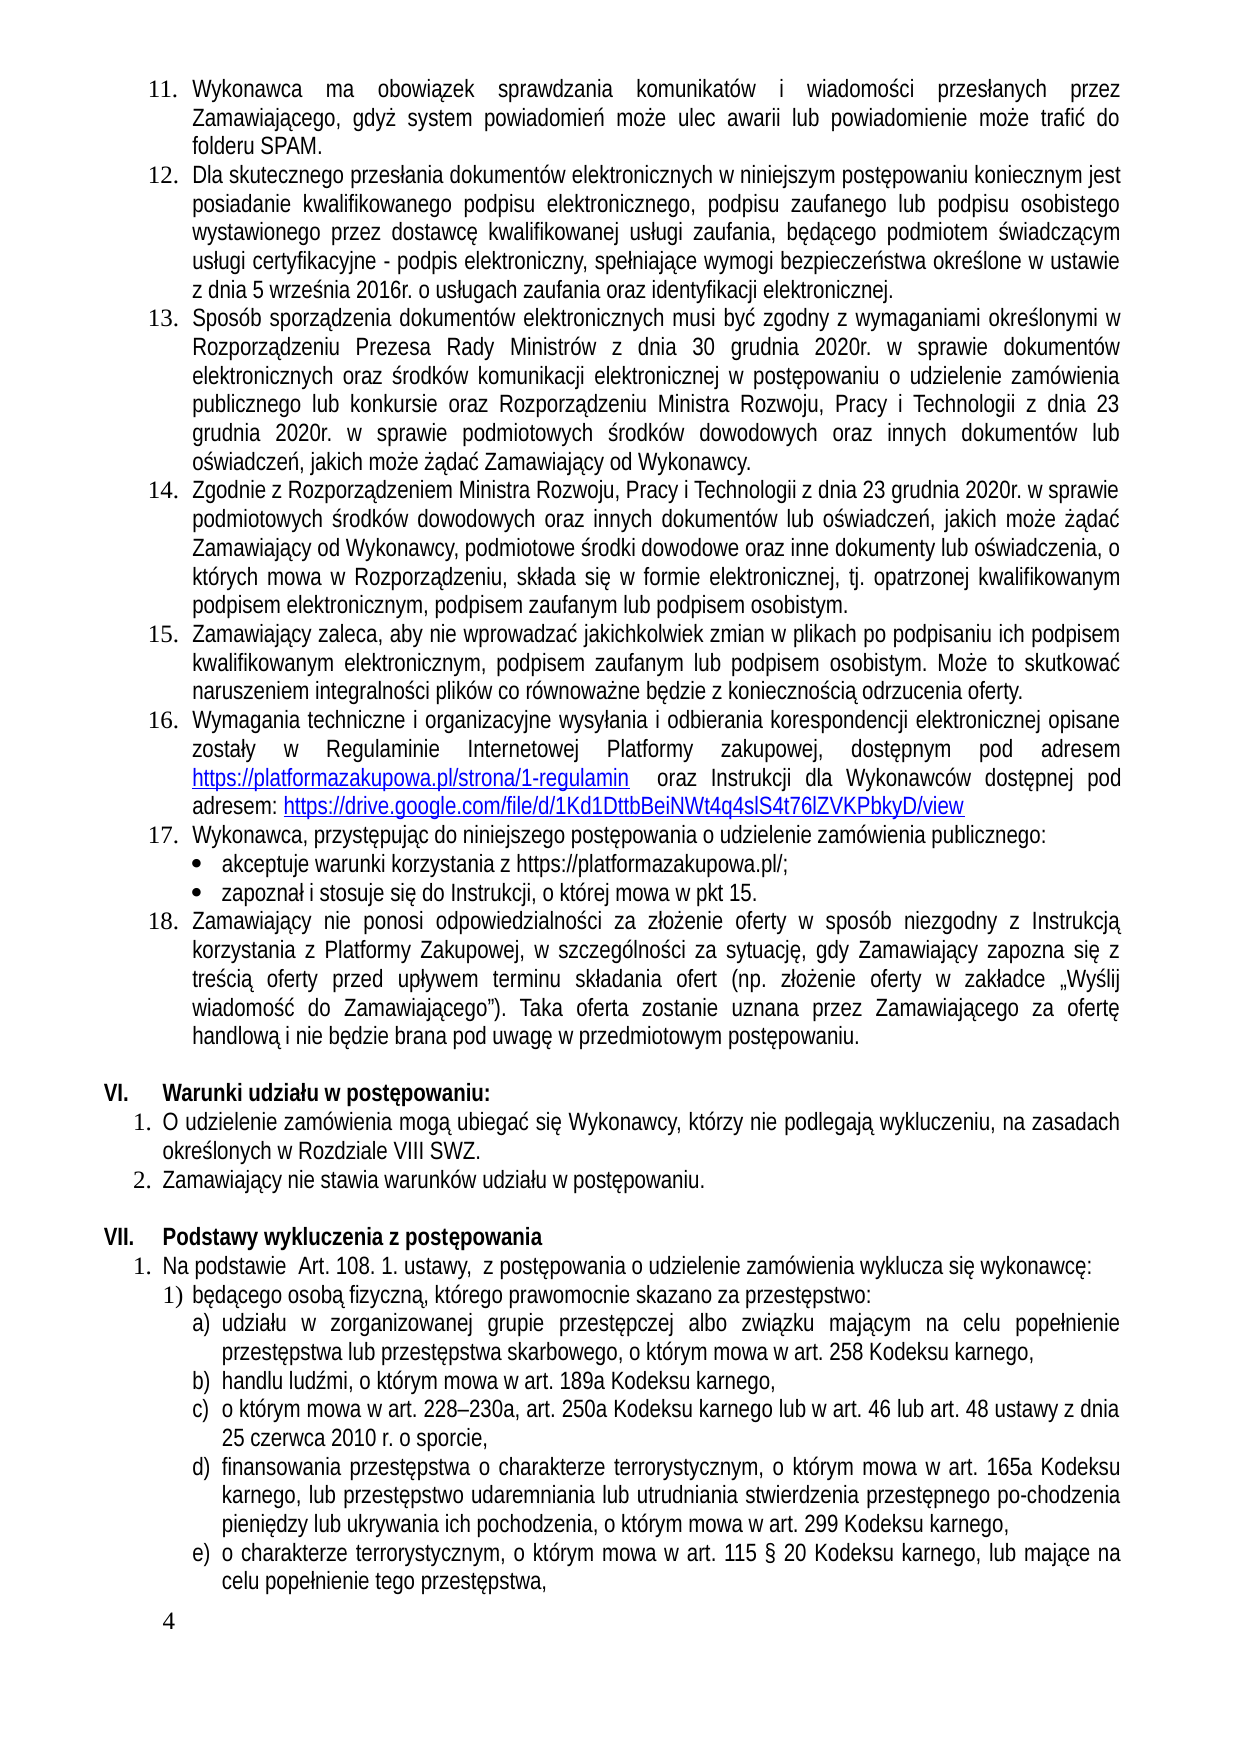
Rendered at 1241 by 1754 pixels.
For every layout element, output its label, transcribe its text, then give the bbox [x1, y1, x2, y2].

list Wykonawca, przystępując do niniejszego postępowania o udzielenie zamówienia publicznego: [148, 820, 1122, 849]
list O udzielenie zamówienia mogą ubiegać się Wykonawcy, którzy nie podlegają wykluczeniu, na zasadach określonych w Rozdziale VIII SWZ. [133, 1107, 1122, 1164]
list handlu ludźmi, o którym mowa w art. 189a Kodeksu karnego, [162, 1366, 1093, 1394]
list Zamawiający zaleca, aby nie wprowadzać jakichkolwiek zmian w plikach po podpisaniu ich podpisem kwalifikowanym elektronicznym, podpisem zaufanym lub podpisem osobistym. Może to skutkować naruszeniem integralności plików co równoważne będzie z koniecznością odrzucenia oferty. [148, 619, 1122, 705]
list Podstawy wykluczenia z postępowania [103, 1222, 1122, 1251]
list Wymagania techniczne i organizacyjne wysyłania i odbierania korespondencji elektronicznej opisane zostały w Regulaminie Internetowej Platformy zakupowej, dostępnym pod adresem https://platformazakupowa.pl/strona/1-regulamin oraz Instrukcji dla Wykonawców dostępnej pod adresem: https://drive.google.com/file/d/1Kd1DttbBeiNWt4q4slS4t76lZVKPbkyD/view [148, 705, 1122, 820]
list Na podstawie Art. 108. 1. ustawy, z postępowania o udzielenie zamówienia wyklucza się wykonawcę: [133, 1251, 1122, 1279]
list akceptuje warunki korzystania z https://platformazakupowa.pl/; [162, 849, 1093, 877]
list Sposób sporządzenia dokumentów elektronicznych musi być zgodny z wymaganiami określonymi w Rozporządzeniu Prezesa Rady Ministrów z dnia 30 grudnia 2020r. w sprawie dokumentów elektronicznych oraz środków komunikacji elektronicznej w postępowaniu o udzielenie zamówienia publicznego lub konkursie oraz Rozporządzeniu Ministra Rozwoju, Pracy i Technologii z dnia 23 grudnia 2020r. w sprawie podmiotowych środków dowodowych oraz innych dokumentów lub oświadczeń, jakich może żądać Zamawiający od Wykonawcy. [148, 303, 1122, 475]
list Wykonawca ma obowiązek sprawdzania komunikatów i wiadomości przesłanych przez Zamawiającego, gdyż system powiadomień może ulec awarii lub powiadomienie może trafić do folderu SPAM. [148, 74, 1122, 160]
list udziału w zorganizowanej grupie przestępczej albo związku mającym na celu popełnienie przestępstwa lub przestępstwa skarbowego, o którym mowa w art. 258 Kodeksu karnego, [162, 1308, 1093, 1366]
list Zgodnie z Rozporządzeniem Ministra Rozwoju, Pracy i Technologii z dnia 23 grudnia 2020r. w sprawie podmiotowych środków dowodowych oraz innych dokumentów lub oświadczeń, jakich może żądać Zamawiający od Wykonawcy, podmiotowe środki dowodowe oraz inne dokumenty lub oświadczenia, o których mowa w Rozporządzeniu, składa się w formie elektronicznej, tj. opatrzonej kwalifikowanym podpisem elektronicznym, podpisem zaufanym lub podpisem osobistym. [148, 475, 1122, 619]
list zapoznał i stosuje się do Instrukcji, o której mowa w pkt 15. [162, 877, 1093, 906]
list będącego osobą fizyczną, którego prawomocnie skazano za przestępstwo: [162, 1279, 1122, 1308]
list finansowania przestępstwa o charakterze terrorystycznym, o którym mowa w art. 165a Kodeksu karnego, lub przestępstwo udaremniania lub utrudniania stwierdzenia przestępnego po-chodzenia pieniędzy lub ukrywania ich pochodzenia, o którym mowa w art. 299 Kodeksu karnego, [162, 1452, 1093, 1538]
list Zamawiający nie ponosi odpowiedzialności za złożenie oferty w sposób niezgodny z Instrukcją korzystania z Platformy Zakupowej, w szczególności za sytuację, gdy Zamawiający zapozna się z treścią oferty przed upływem terminu składania ofert (np. złożenie oferty w zakładce „Wyślij wiadomość do Zamawiającego”). Taka oferta zostanie uznana przez Zamawiającego za ofertę handlową i nie będzie brana pod uwagę w przedmiotowym postępowaniu. [148, 906, 1122, 1050]
list o którym mowa w art. 228–230a, art. 250a Kodeksu karnego lub w art. 46 lub art. 48 ustawy z dnia 25 czerwca 2010 r. o sporcie, [162, 1394, 1093, 1452]
list Zamawiający nie stawia warunków udziału w postępowaniu. [133, 1164, 1122, 1193]
list o charakterze terrorystycznym, o którym mowa w art. 115 § 20 Kodeksu karnego, lub mające na celu popełnienie tego przestępstwa, [162, 1538, 1093, 1595]
list Dla skutecznego przesłania dokumentów elektronicznych w niniejszym postępowaniu koniecznym jest posiadanie kwalifikowanego podpisu elektronicznego, podpisu zaufanego lub podpisu osobistego wystawionego przez dostawcę kwalifikowanej usługi zaufania, będącego podmiotem świadczącym usługi certyfikacyjne - podpis elektroniczny, spełniające wymogi bezpieczeństwa określone w ustawie z dnia 5 września 2016r. o usługach zaufania oraz identyfikacji elektronicznej. [148, 160, 1122, 303]
list Warunki udziału w postępowaniu: [103, 1078, 1122, 1107]
